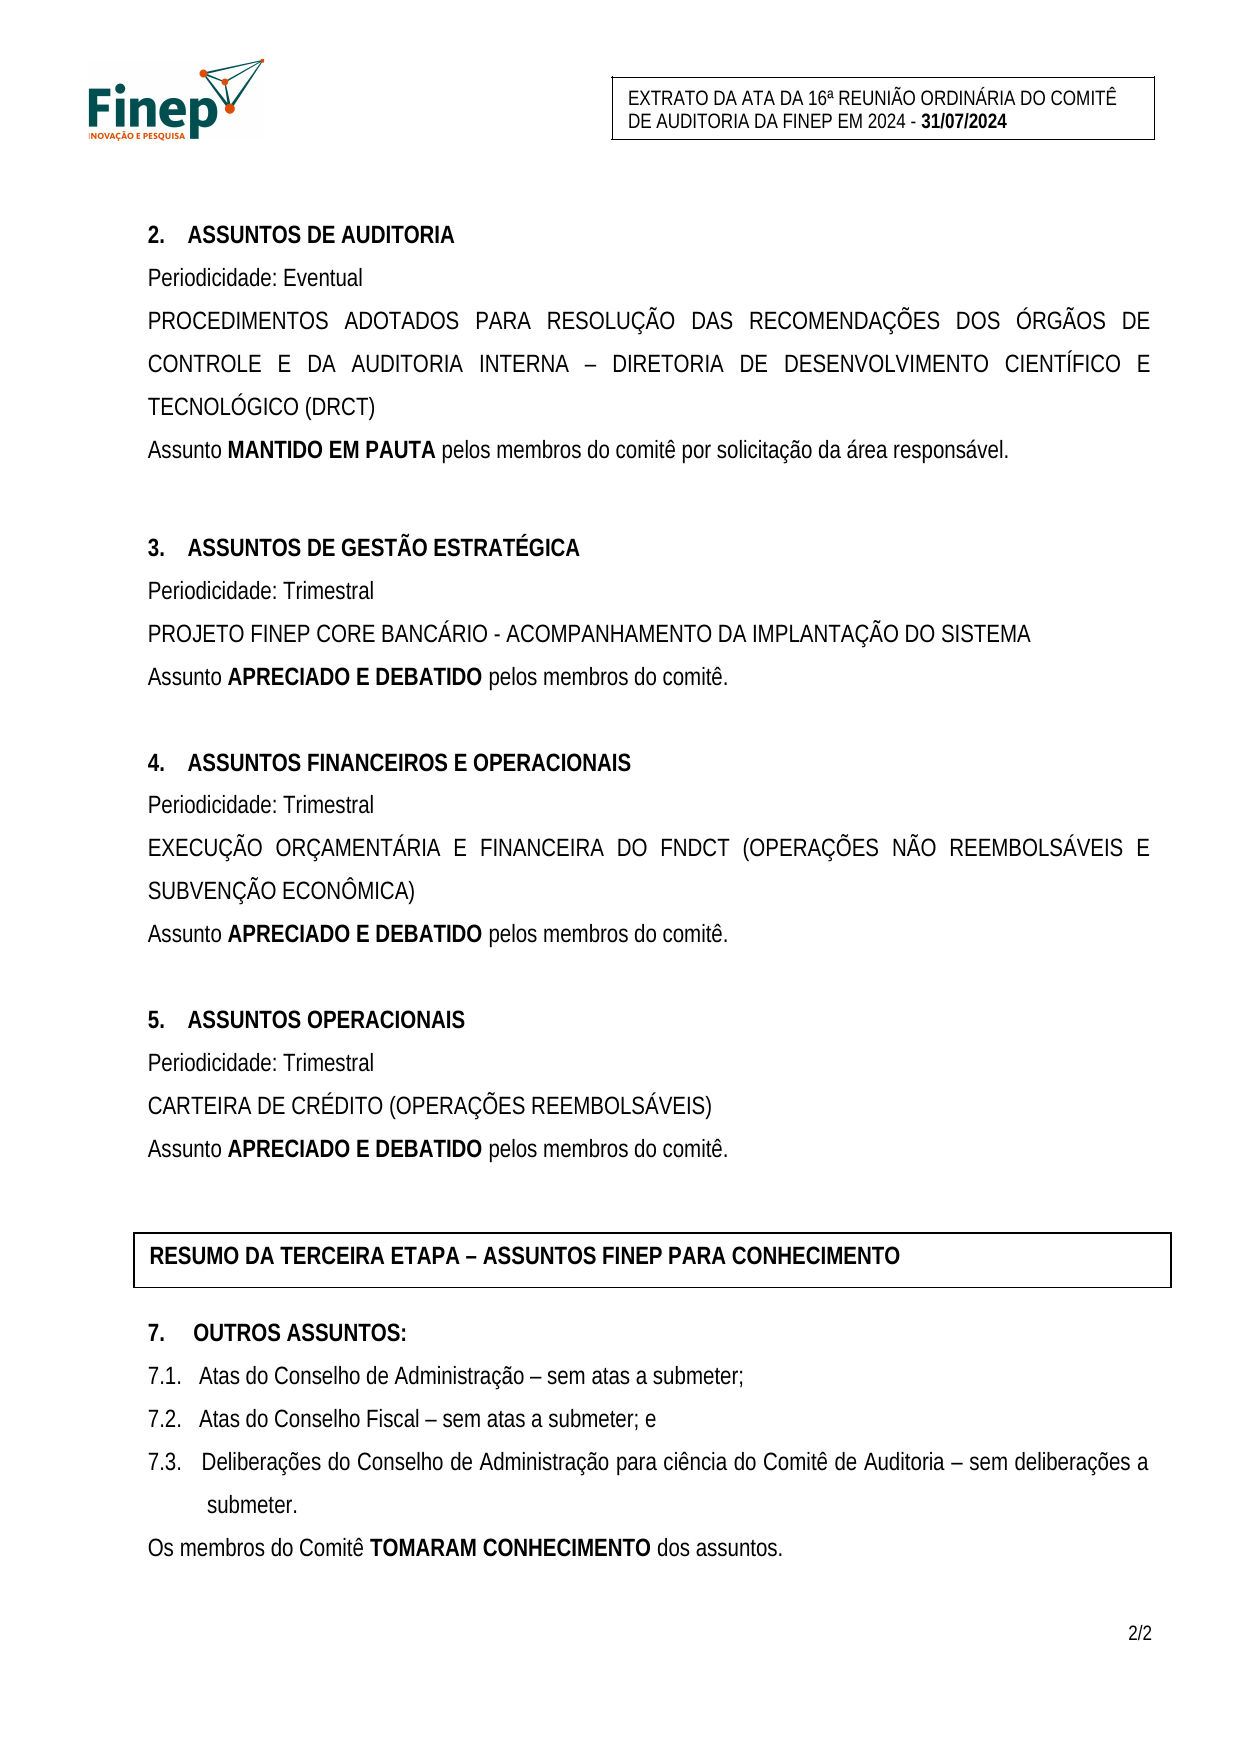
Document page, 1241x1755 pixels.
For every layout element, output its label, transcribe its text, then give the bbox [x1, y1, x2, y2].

text PROCEDIMENTOS ADOTADOS PARA RESOLUÇÃO DAS RECOMENDAÇÕES DOS ÓRGÃOS DE CONTROLE E DA AUDITORIA INTERNA – DIRETORIA DE DESENVOLVIMENTO CIENTÍFICO E TECNOLÓGICO (DRCT) [148, 306, 1152, 420]
text Assunto MANTIDO EM PAUTA pelos membros do comitê por solicitação da área responsável. [148, 435, 1152, 463]
text 7.3. Deliberações do Conselho de Administração para ciência do Comitê de Auditoria – sem deliberações a submeter. [148, 1447, 1152, 1518]
text Assunto APRECIADO E DEBATIDO pelos membros do comitê. [148, 1134, 1152, 1162]
text 4. ASSUNTOS FINANCEIROS E OPERACIONAIS [148, 748, 1152, 776]
text RESUMO DA TERCEIRA ETAPA – ASSUNTOS FINEP PARA CONHECIMENTO [149, 1241, 1155, 1270]
text Os membros do Comitê TOMARAM CONHECIMENTO dos assuntos. [148, 1533, 1152, 1561]
text CARTEIRA DE CRÉDITO (OPERAÇÕES REEMBOLSÁVEIS) [148, 1091, 1152, 1119]
text 3. ASSUNTOS DE GESTÃO ESTRATÉGICA [148, 533, 1152, 562]
text 7.2. Atas do Conselho Fiscal – sem atas a submeter; e [148, 1404, 1152, 1433]
text 7. OUTROS ASSUNTOS: [148, 1318, 1152, 1347]
text PROJETO FINEP CORE BANCÁRIO - ACOMPANHAMENTO DA IMPLANTAÇÃO DO SISTEMA [148, 619, 1152, 647]
text Periodicidade: Trimestral [148, 1048, 1152, 1077]
text EXECUÇÃO ORÇAMENTÁRIA E FINANCEIRA DO FNDCT (OPERAÇÕES NÃO REEMBOLSÁVEIS E SUBVENÇÃO ECONÔMICA) [148, 833, 1152, 905]
text Assunto APRECIADO E DEBATIDO pelos membros do comitê. [148, 662, 1152, 690]
text Periodicidade: Trimestral [148, 576, 1152, 604]
text Assunto APRECIADO E DEBATIDO pelos membros do comitê. [148, 919, 1152, 948]
text 2. ASSUNTOS DE AUDITORIA [148, 220, 1152, 249]
text Periodicidade: Eventual [148, 263, 1152, 292]
text Periodicidade: Trimestral [148, 791, 1152, 819]
text 7.1. Atas do Conselho de Administração – sem atas a submeter; [148, 1361, 1152, 1390]
text 5. ASSUNTOS OPERACIONAIS [148, 1005, 1152, 1034]
